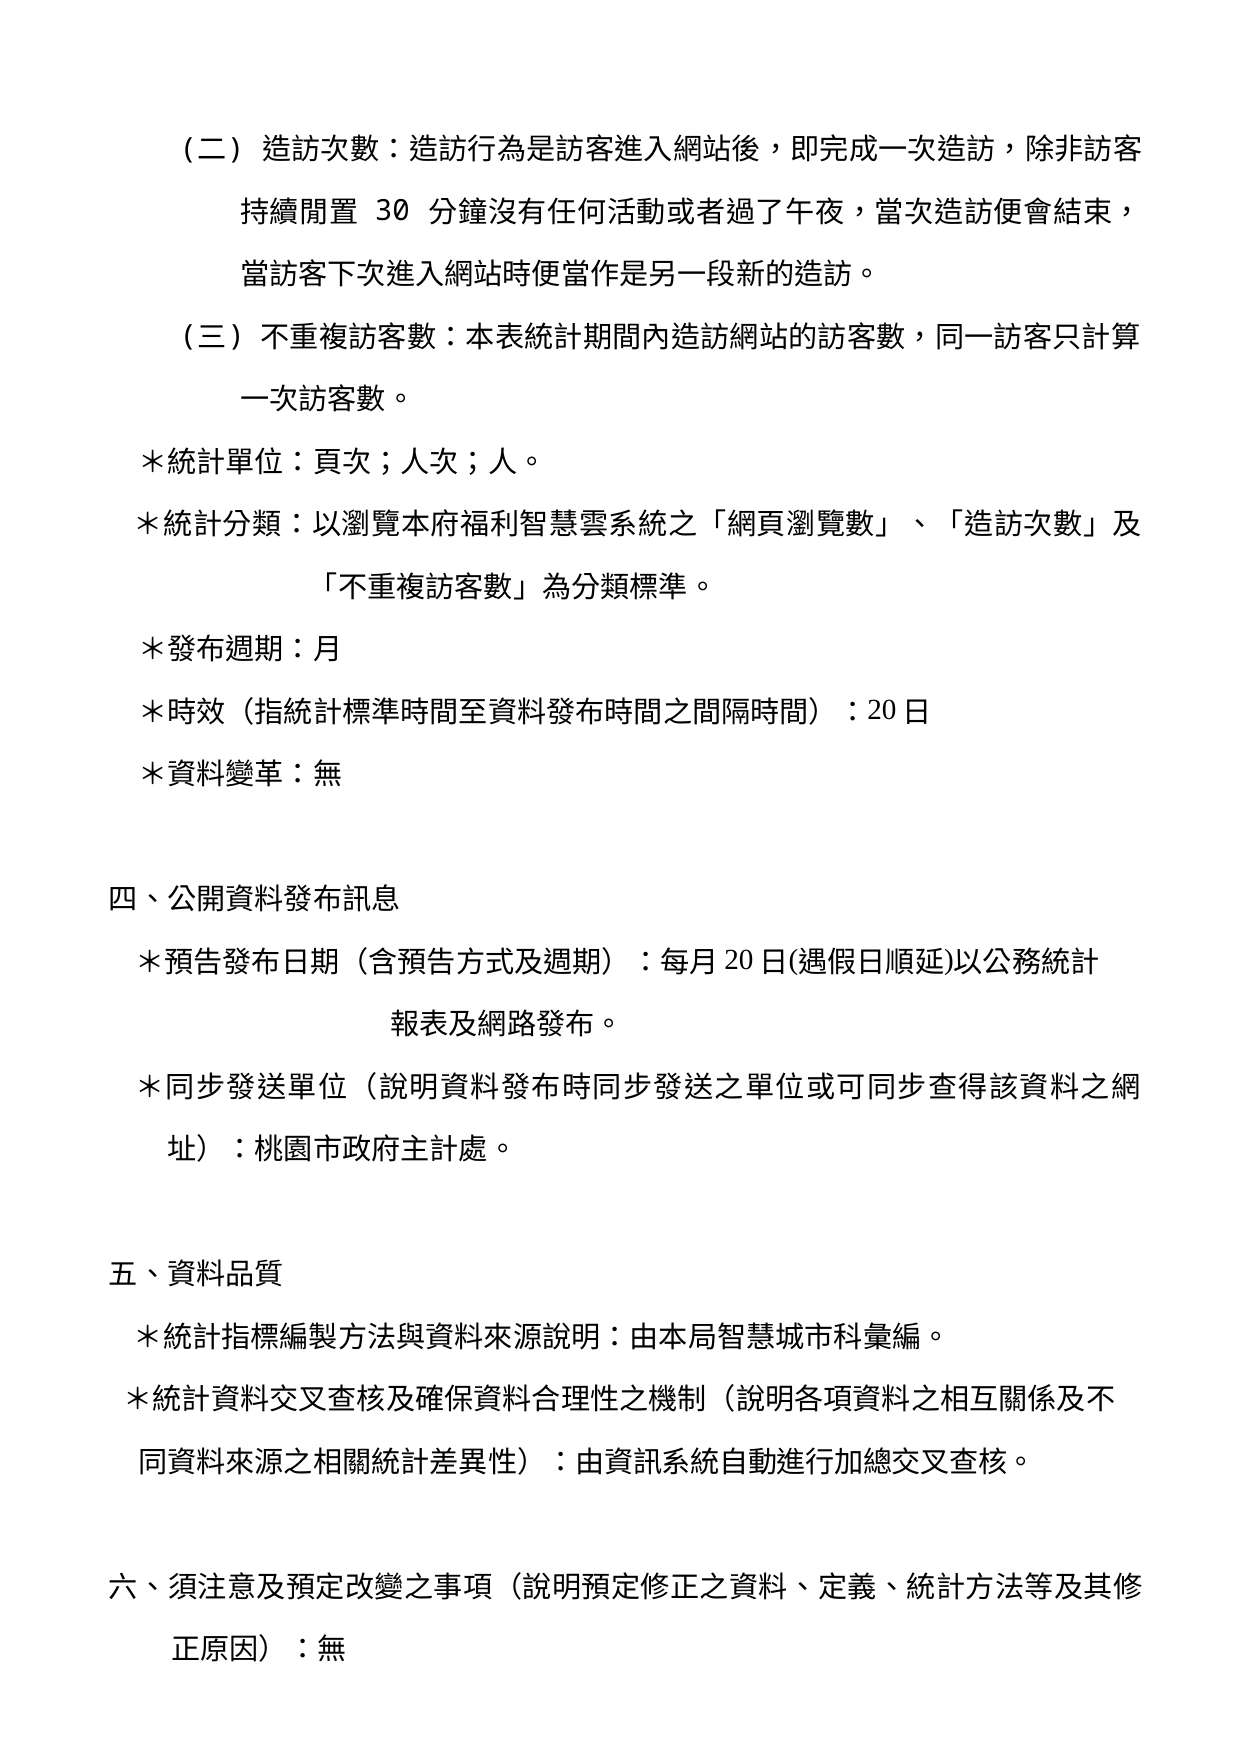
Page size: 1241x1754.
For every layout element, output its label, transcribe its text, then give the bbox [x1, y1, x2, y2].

table_header (二) 造訪次數：造訪行為是訪客進入網站後，即完成一次造訪，除非訪客持續閒置 30 分鐘沒有任何活動或者過了午夜，當次造訪便會結束，當訪客下次進入網站時便當作是另一段新的造訪。 (三) 不重複訪客數：本表統計期間內造訪網站的訪客數，同一訪客只計算一次訪客數。 ＊統計單位：頁次；人次；人。 ＊統計分類：以瀏覽本府福利智慧雲系統之「網頁瀏覽數」、「造訪次數」及「不重複訪客數」為分類標準。 ＊發布週期：月 ＊時效（指統計標準時間至資料發布時間之間隔時間）：20日 ＊資料變革：無 四、公開資料發布訊息 ＊預告發布日期（含預告方式及週期）：每月20日(遇假日順延)以公務統計 報表及網路發布。 ＊同步發送單位（說明資料發布時同步發送之單位或可同步查得該資料之網址）：桃園市政府主計處。 五、資料品質 ＊統計指標編製方法與資料來源說明：由本局智慧城市科彙編。 ＊統計資料交叉查核及確保資料合理性之機制（說明各項資料之相互關係及不 同資料來源之相關統計差異性）：由資訊系統自動進行加總交叉查核。 六、須注意及預定改變之事項（說明預定修正之資料、定義、統計方法等及其修正原因）：無 [98, 105, 1155, 1668]
